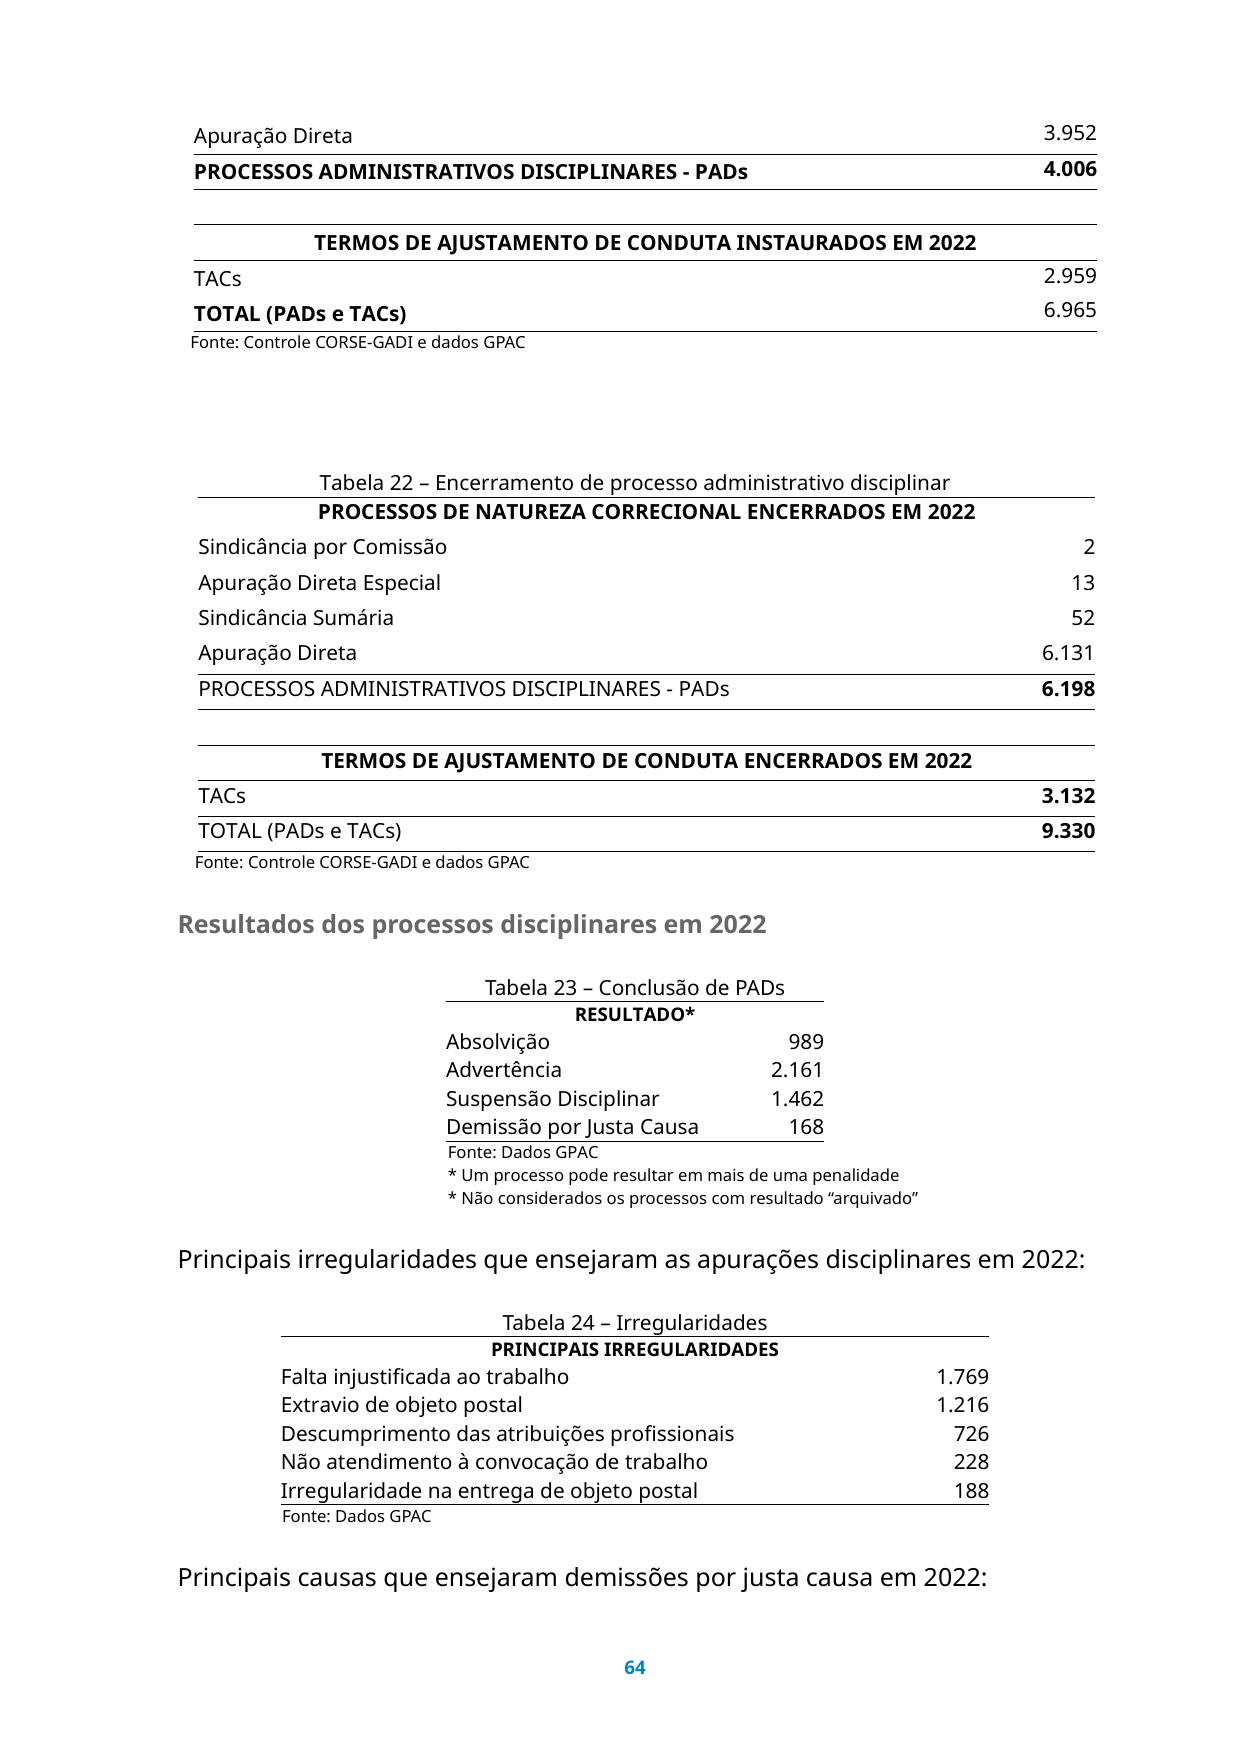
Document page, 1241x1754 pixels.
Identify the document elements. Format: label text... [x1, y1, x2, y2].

table_cell Advertência [446, 1055, 706, 1084]
text Fonte: Controle CORSE-GADI e dados GPAC [177, 851, 1092, 874]
text Tabela 22 – Encerramento de processo administrativo disciplinar [177, 468, 1092, 497]
table_cell TERMOS DE AJUSTAMENTO DE CONDUTA ENCERRADOS EM 2022 [198, 746, 1095, 780]
table_cell 726 [805, 1419, 989, 1447]
table_cell TACs [194, 261, 842, 295]
table_cell [194, 190, 842, 224]
table_cell Suspensão Disciplinar [446, 1084, 706, 1112]
table_header RESULTADO* [446, 1002, 824, 1027]
text Fonte: Dados GPAC [282, 1504, 1092, 1527]
table_cell 6.131 [810, 639, 1095, 674]
text * Um processo pode resultar em mais de uma penalidade [446, 1163, 1092, 1186]
text Principais irregularidades que ensejaram as apurações disciplinares em 2022: [177, 1241, 1092, 1276]
table_cell Demissão por Justa Causa [446, 1112, 706, 1141]
table_cell 2.161 [706, 1055, 824, 1084]
table_cell 989 [706, 1027, 824, 1055]
table_cell Apuração Direta [194, 118, 842, 153]
text Tabela 24 – Irregularidades [177, 1308, 1092, 1336]
text * Não considerados os processos com resultado “arquivado” [446, 1186, 1092, 1209]
table_cell 9.330 [810, 817, 1095, 851]
table_cell Apuração Direta [198, 639, 810, 674]
table_cell Irregularidade na entrega de objeto postal [281, 1476, 804, 1504]
table_cell 6.198 [810, 675, 1095, 709]
table_cell PROCESSOS ADMINISTRATIVOS DISCIPLINARES - PADs [194, 155, 842, 189]
table_cell [810, 710, 1095, 745]
table_cell [198, 710, 810, 745]
table_cell 2 [810, 532, 1095, 568]
table_cell 168 [706, 1112, 824, 1141]
text Fonte: Dados GPAC [446, 1141, 1092, 1163]
table_cell Apuração Direta Especial [198, 568, 810, 603]
table_cell 188 [805, 1476, 989, 1504]
table_cell 1.769 [805, 1362, 989, 1391]
table_cell TOTAL (PADs e TACs) [194, 295, 842, 331]
table_cell 13 [810, 568, 1095, 603]
table_cell Sindicância por Comissão [198, 532, 810, 568]
table_cell 3.952 [842, 118, 1097, 153]
table_cell Descumprimento das atribuições profissionais [281, 1419, 804, 1447]
table_cell PROCESSOS ADMINISTRATIVOS DISCIPLINARES - PADs [198, 675, 810, 709]
table_cell 6.965 [842, 295, 1097, 331]
table_header PRINCIPAIS IRREGULARIDADES [281, 1337, 989, 1362]
table_cell 3.132 [810, 781, 1095, 816]
table_cell TACs [198, 781, 810, 816]
table_cell 1.216 [805, 1391, 989, 1419]
table_header PROCESSOS DE NATUREZA CORRECIONAL ENCERRADOS EM 2022 [198, 498, 1095, 532]
table_cell TERMOS DE AJUSTAMENTO DE CONDUTA INSTAURADOS EM 2022 [194, 225, 1097, 260]
text Resultados dos processos disciplinares em 2022 [177, 906, 1092, 940]
table_cell 1.462 [706, 1084, 824, 1112]
table_cell 228 [805, 1448, 989, 1476]
table_cell Não atendimento à convocação de trabalho [281, 1448, 804, 1476]
table_cell Extravio de objeto postal [281, 1391, 804, 1419]
table_cell [842, 190, 1097, 224]
text Tabela 23 – Conclusão de PADs [177, 973, 1092, 1001]
table_cell Falta injustificada ao trabalho [281, 1362, 804, 1391]
table_cell 52 [810, 603, 1095, 638]
table_cell Absolvição [446, 1027, 706, 1055]
text Principais causas que ensejaram demissões por justa causa em 2022: [177, 1559, 1092, 1594]
table_cell 4.006 [842, 155, 1097, 189]
table_cell 2.959 [842, 261, 1097, 295]
table_cell Sindicância Sumária [198, 603, 810, 638]
table_cell TOTAL (PADs e TACs) [198, 817, 810, 851]
text Fonte: Controle CORSE-GADI e dados GPAC [177, 331, 1092, 353]
